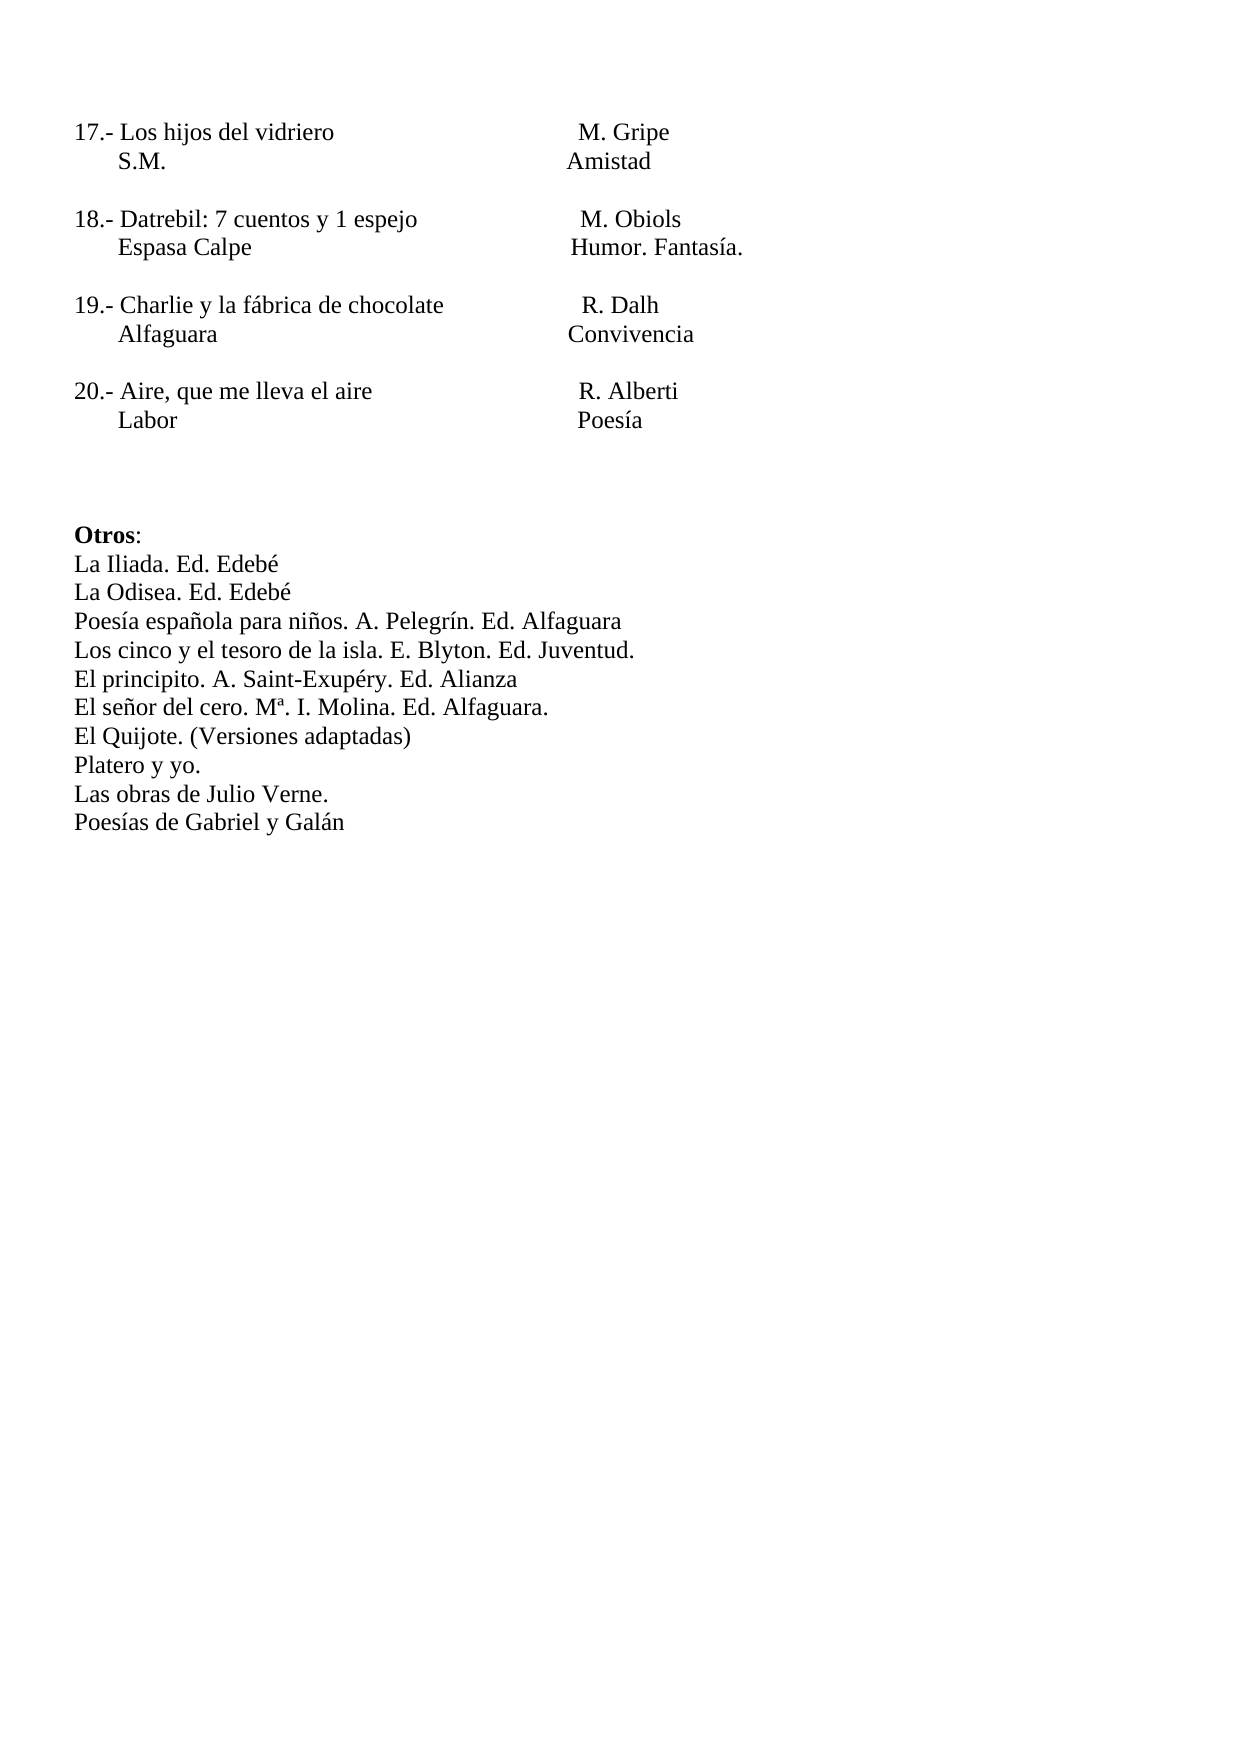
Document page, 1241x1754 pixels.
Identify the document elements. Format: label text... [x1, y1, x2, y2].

text S.M. Amistad [74, 146, 1152, 175]
text Alfaguara Convivencia [74, 319, 1152, 347]
text Poesía española para niños. A. Pelegrín. Ed. Alfaguara [74, 606, 1152, 635]
text La Iliada. Ed. Edebé [74, 549, 1152, 577]
text Poesías de Gabriel y Galán [74, 807, 1152, 836]
text El Quijote. (Versiones adaptadas) [74, 721, 1152, 750]
text El señor del cero. Mª. I. Molina. Ed. Alfaguara. [74, 692, 1152, 721]
text El principito. A. Saint-Exupéry. Ed. Alianza [74, 664, 1152, 692]
text 20.- Aire, que me lleva el aire R. Alberti [74, 376, 1152, 405]
text Labor Poesía [74, 405, 1152, 434]
text Espasa Calpe Humor. Fantasía. [74, 232, 1152, 261]
text 17.- Los hijos del vidriero M. Gripe [74, 117, 1152, 146]
text Platero y yo. [74, 750, 1152, 779]
text Los cinco y el tesoro de la isla. E. Blyton. Ed. Juventud. [74, 635, 1152, 664]
text La Odisea. Ed. Edebé [74, 577, 1152, 606]
text 19.- Charlie y la fábrica de chocolate R. Dalh [74, 290, 1152, 319]
text Otros: [74, 520, 1152, 549]
text 18.- Datrebil: 7 cuentos y 1 espejo M. Obiols [74, 204, 1152, 232]
text Las obras de Julio Verne. [74, 779, 1152, 807]
